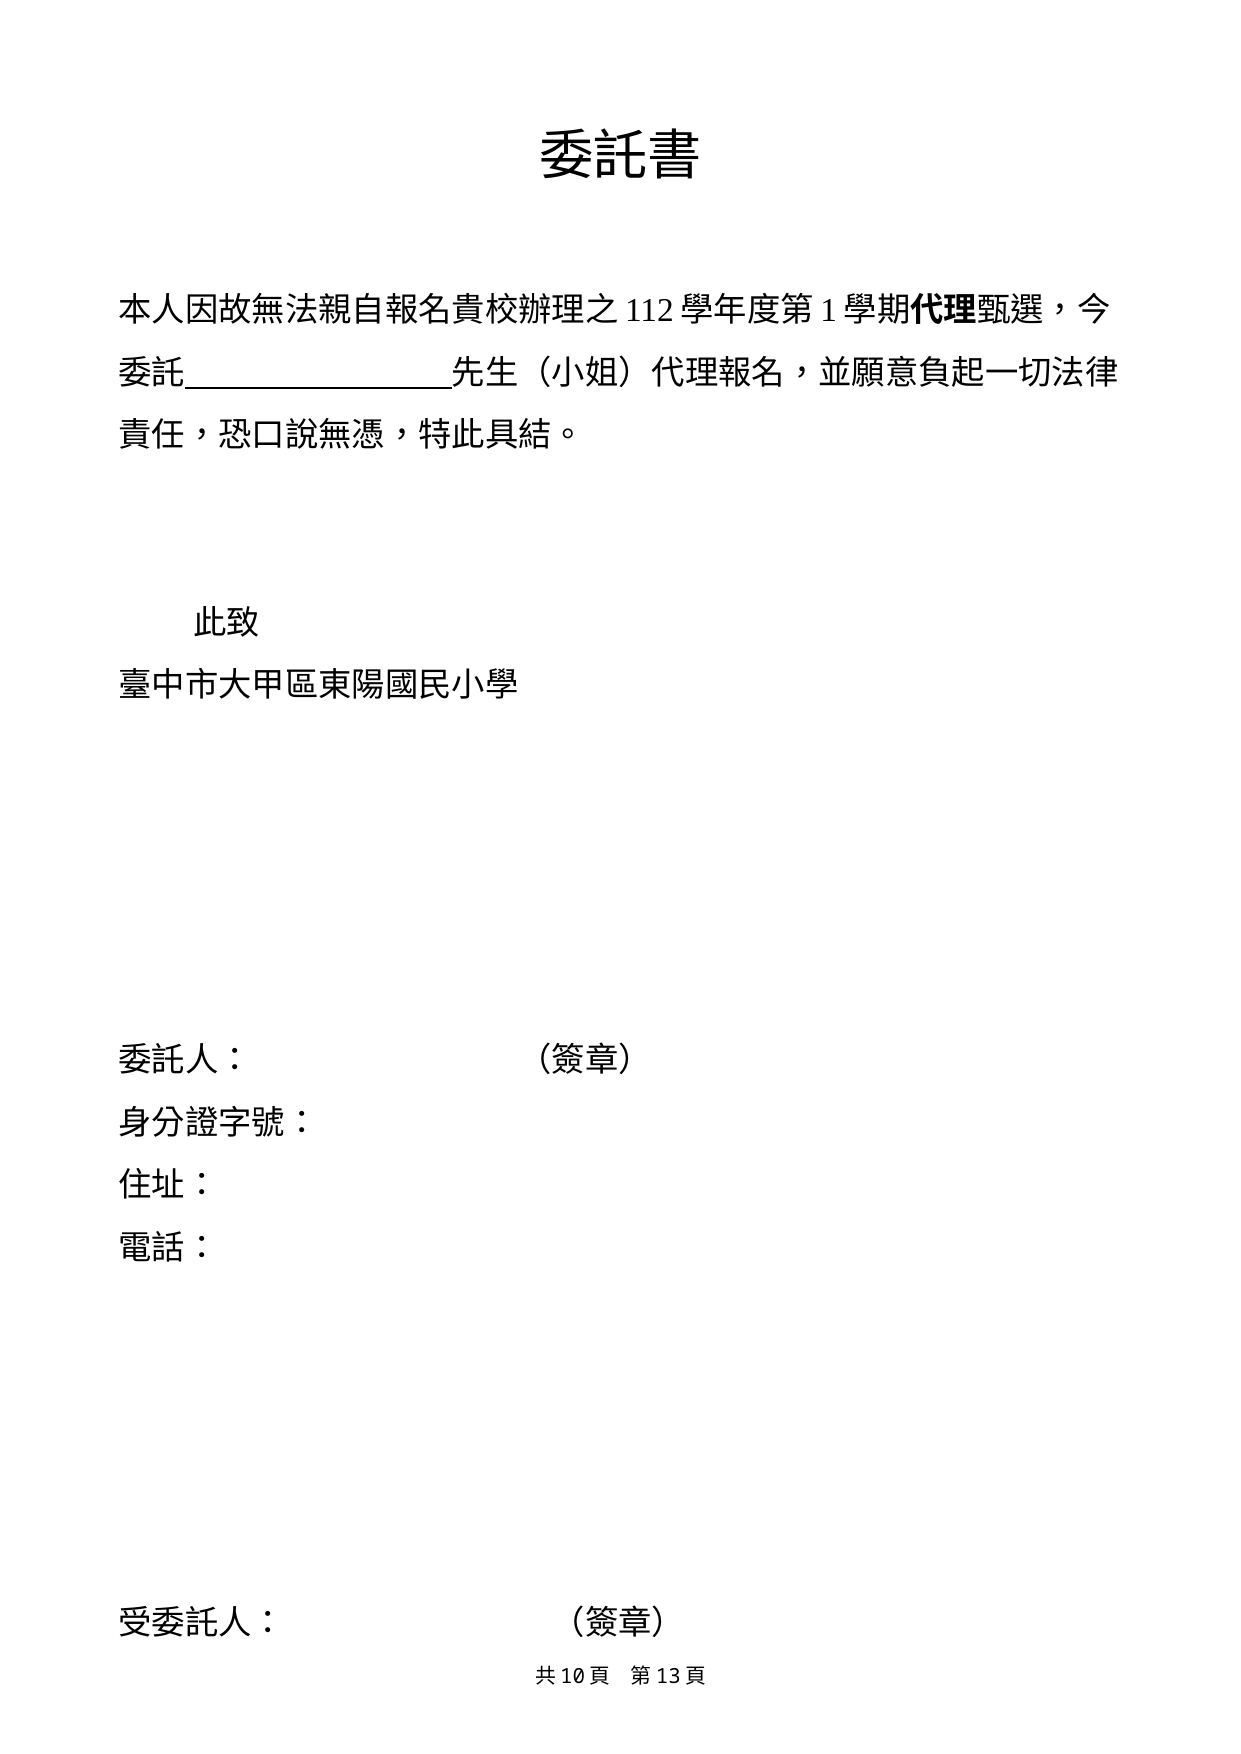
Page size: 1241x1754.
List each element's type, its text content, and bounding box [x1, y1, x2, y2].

text 本人因故無法親自報名貴校辦理之112學年度第1學期代理甄選，今委託 先生（小姐）代理報名，並願意負起一切法律責任，恐口說無憑，特此具結。 [118, 266, 1122, 453]
text 住址： [118, 1141, 1122, 1203]
text 臺中市大甲區東陽國民小學 [118, 641, 1122, 703]
text 身分證字號： [118, 1078, 1122, 1141]
text 委託書 [118, 78, 1122, 203]
text 此致 [118, 578, 1122, 641]
text 電話： [118, 1203, 1122, 1266]
text 委託人： （簽章） [118, 1016, 1122, 1078]
text 受委託人： （簽章） [118, 1578, 1122, 1641]
